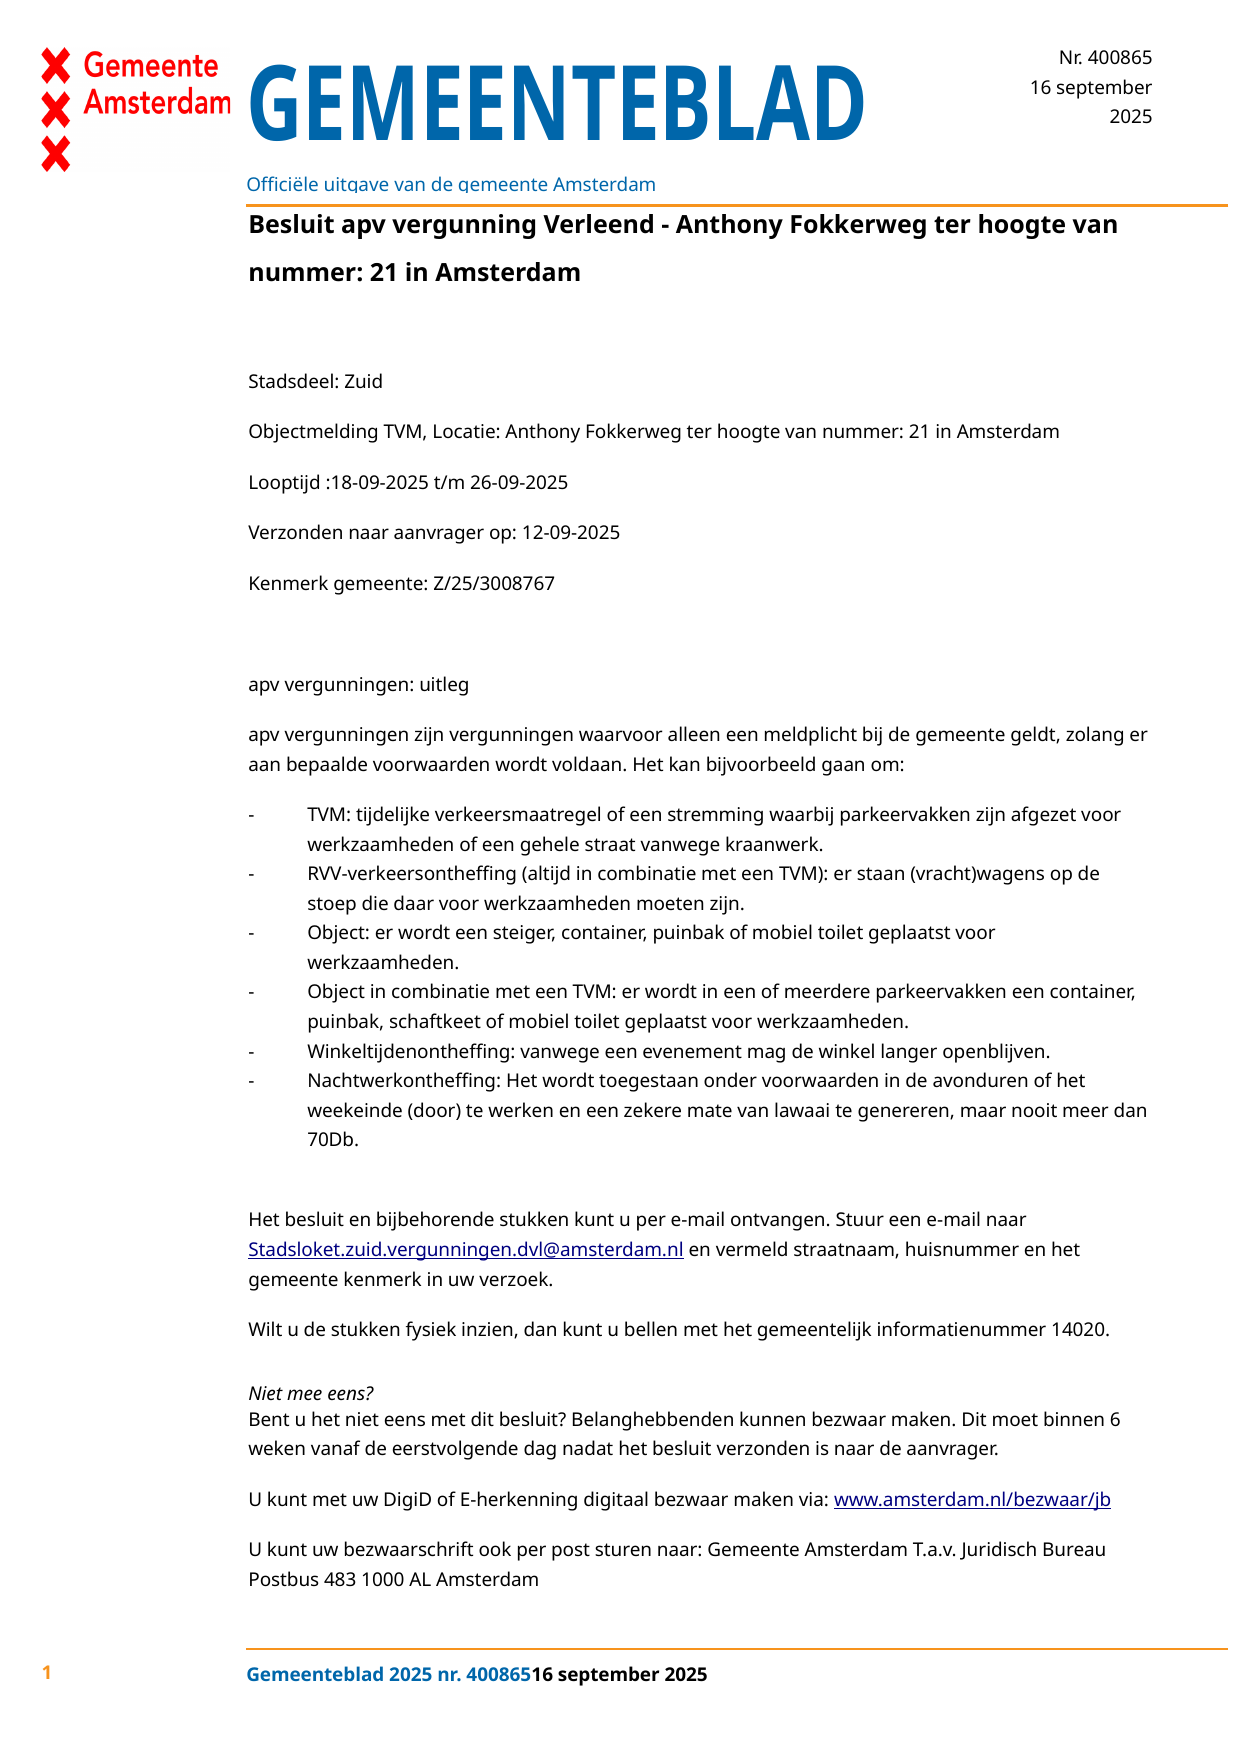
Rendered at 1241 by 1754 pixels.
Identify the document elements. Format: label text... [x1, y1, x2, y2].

list RVV-verkeersontheffing (altijd in combinatie met een TVM): er staan (vracht)wagens op de stoep die daar voor werkzaamheden moeten zijn. [248, 860, 1152, 916]
text Besluit apv vergunning Verleend - Anthony Fokkerweg ter hoogte van nummer: 21 in Amsterdam [248, 207, 1152, 288]
list TVM: tijdelijke verkeersmaatregel of een stremming waarbij parkeervakken zijn afgezet voor werkzaamheden of een gehele straat vanwege kraanwerk. [248, 801, 1152, 857]
list Winkeltijdenontheffing: vanwege een evenement mag de winkel langer openblijven. [248, 1038, 1152, 1064]
list Object in combinatie met een TVM: er wordt in een of meerdere parkeervakken een container, puinbak, schaftkeet of mobiel toilet geplaatst voor werkzaamheden. [248, 979, 1152, 1034]
text Wilt u de stukken fysiek inzien, dan kunt u bellen met het gemeentelijk informatienummer 14020. [248, 1316, 1152, 1342]
text Niet mee eens? [248, 1380, 1152, 1406]
text U kunt met uw DigiD of E-herkenning digitaal bezwaar maken via: www.amsterdam.nl/bezwaar/jb [248, 1486, 1152, 1512]
text apv vergunningen: uitleg [248, 671, 1152, 697]
text Kenmerk gemeente: Z/25/3008767 [248, 570, 1152, 596]
text Objectmelding TVM, Locatie: Anthony Fokkerweg ter hoogte van nummer: 21 in Amsterdam [248, 419, 1152, 444]
picture [41, 47, 231, 172]
list Object: er wordt een steiger, container, puinbak of mobiel toilet geplaatst voor werkzaamheden. [248, 919, 1152, 975]
text Looptijd :18-09-2025 t/m 26-09-2025 [248, 469, 1152, 495]
list Nachtwerkontheffing: Het wordt toegestaan onder voorwaarden in de avonduren of het weekeinde (door) te werken en een zekere mate van lawaai te genereren, maar nooit meer dan 70Db. [248, 1067, 1152, 1152]
text Bent u het niet eens met dit besluit? Belanghebbenden kunnen bezwaar maken. Dit moet binnen 6 weken vanaf de eerstvolgende dag nadat het besluit verzonden is naar de aanvrager. [248, 1406, 1152, 1461]
text Verzonden naar aanvrager op: 12-09-2025 [248, 519, 1152, 545]
text Stadsdeel: Zuid [248, 368, 1152, 394]
text Het besluit en bijbehorende stukken kunt u per e-mail ontvangen. Stuur een e-mail naar Stadsloket.zuid.vergunningen.dvl@amsterdam.nl en vermeld straatnaam, huisnummer en het gemeente kenmerk in uw verzoek. [248, 1207, 1152, 1292]
text U kunt uw bezwaarschrift ook per post sturen naar: Gemeente Amsterdam T.a.v. Juridisch Bureau Postbus 483 1000 AL Amsterdam [248, 1536, 1152, 1592]
text apv vergunningen zijn vergunningen waarvoor alleen een meldplicht bij de gemeente geldt, zolang er aan bepaalde voorwaarden wordt voldaan. Het kan bijvoorbeeld gaan om: [248, 721, 1152, 777]
